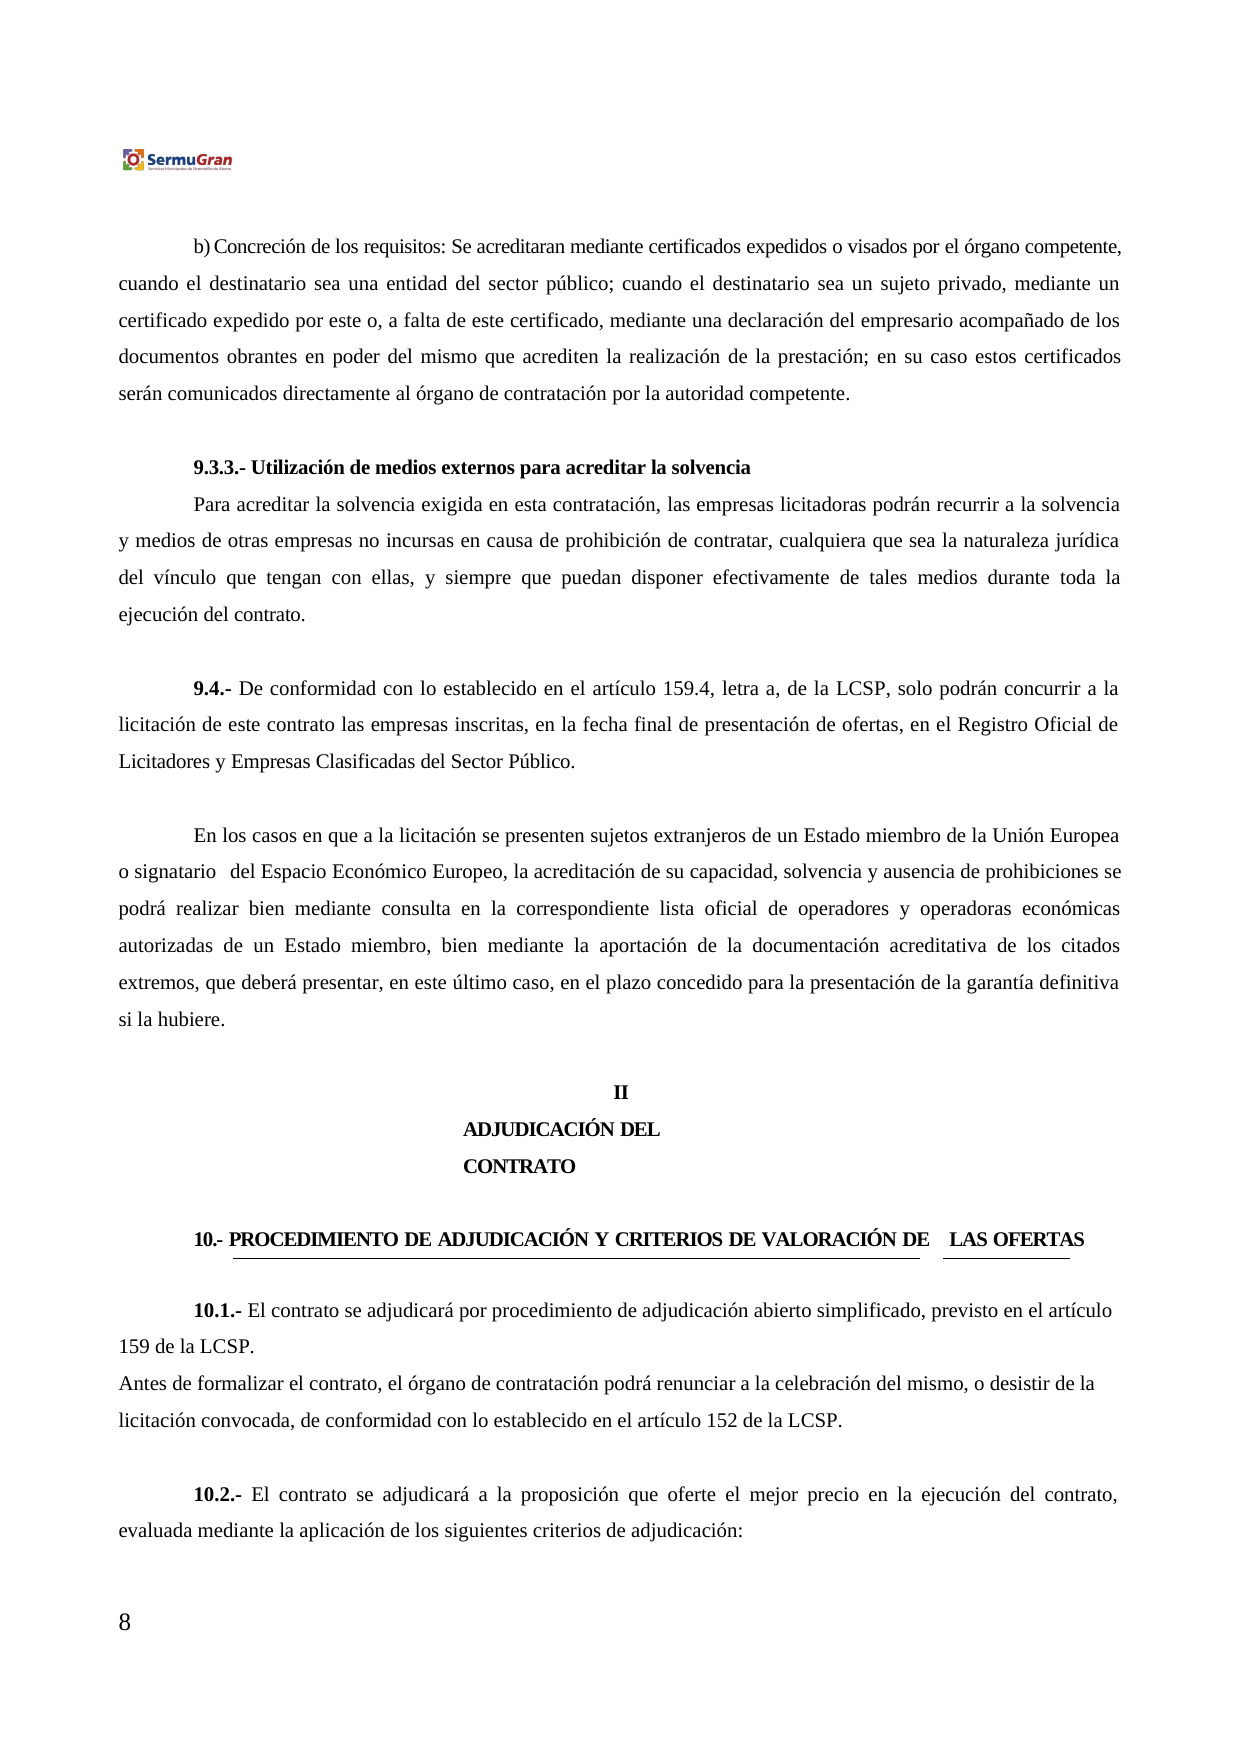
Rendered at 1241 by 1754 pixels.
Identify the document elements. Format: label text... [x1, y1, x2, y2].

text Para acreditar la solvencia exigida en esta contratación, las empresas licitadoras podrán recurrir a la solvencia y medios de otras empresas no incursas en causa de prohibición de contratar, cualquiera que sea la naturaleza jurídica del vínculo que tengan con ellas, y siempre que puedan disponer efectivamente de tales medios durante toda la ejecución del contrato. [118, 492, 1121, 626]
text En los casos en que a la licitación se presenten sujetos extranjeros de un Estado miembro de la Unión Europea o signatario del Espacio Económico Europeo, la acreditación de su capacidad, solvencia y ausencia de prohibiciones se podrá realizar bien mediante consulta en la correspondiente lista oficial de operadores y operadoras económicas autorizadas de un Estado miembro, bien mediante la aportación de la documentación acreditativa de los citados extremos, que deberá presentar, en este último caso, en el plazo concedido para la presentación de la garantía definitiva si la hubiere. [118, 823, 1122, 1031]
subtitle II ADJUDICACIÓN DEL CONTRATO [463, 1080, 778, 1178]
text 10.- PROCEDIMIENTO DE ADJUDICACIÓN Y CRITERIOS DE VALORACIÓN DE LAS OFERTAS [193, 1227, 1226, 1251]
list Concreción de los requisitos: Se acreditaran mediante certificados expedidos o visados por el órgano competente, cuando el destinatario sea una entidad del sector público; cuando el destinatario sea un sujeto privado, mediante un certificado expedido por este o, a falta de este certificado, mediante una declaración del empresario acompañado de los documentos obrantes en poder del mismo que acrediten la realización de la prestación; en su caso estos certificados serán comunicados directamente al órgano de contratación por la autoridad competente. [118, 234, 1122, 405]
text 10.1.- El contrato se adjudicará por procedimiento de adjudicación abierto simplificado, previsto en el artículo 159 de la LCSP. [118, 1298, 1122, 1358]
subtitle 9.3.3.- Utilización de medios externos para acreditar la solvencia [193, 455, 1226, 479]
text Antes de formalizar el contrato, el órgano de contratación podrá renunciar a la celebración del mismo, o desistir de la licitación convocada, de conformidad con lo establecido en el artículo 152 de la LCSP. [118, 1371, 1122, 1432]
picture [118, 141, 237, 175]
text 10.2.- El contrato se adjudicará a la proposición que oferte el mejor precio en la ejecución del contrato, evaluada mediante la aplicación de los siguientes criterios de adjudicación: [118, 1482, 1122, 1542]
text 9.4.- De conformidad con lo establecido en el artículo 159.4, letra a, de la LCSP, solo podrán concurrir a la licitación de este contrato las empresas inscritas, en la fecha final de presentación de ofertas, en el Registro Oficial de Licitadores y Empresas Clasificadas del Sector Público. [118, 676, 1121, 773]
